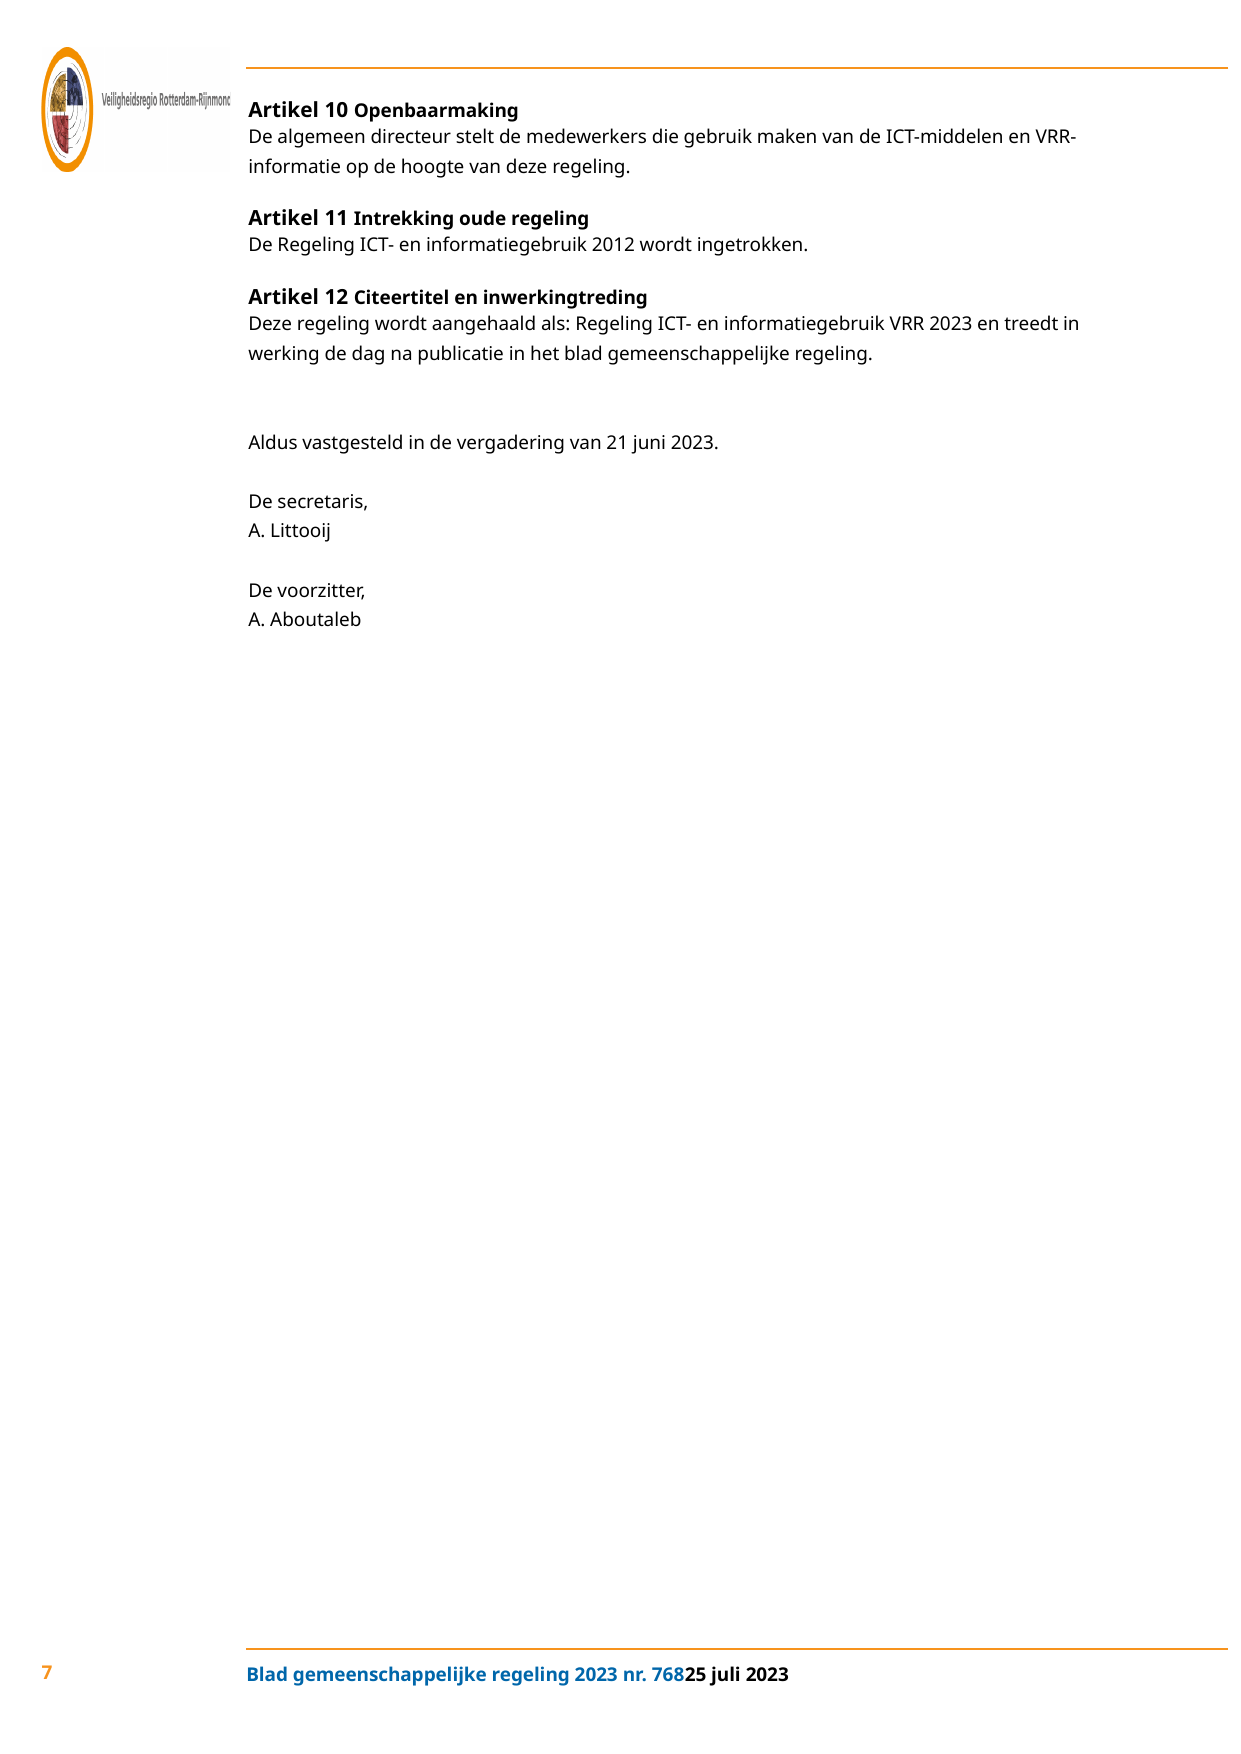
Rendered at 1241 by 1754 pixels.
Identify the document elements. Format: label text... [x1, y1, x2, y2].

text De Regeling ICT- en informatiegebruik 2012 wordt ingetrokken. [248, 232, 1152, 257]
text De voorzitter, [248, 577, 1152, 602]
text Artikel 10 Openbaarmaking [248, 95, 1152, 123]
picture [41, 47, 231, 172]
text Artikel 11 Intrekking oude regeling [248, 203, 1152, 232]
text Artikel 12 Citeertitel en inwerkingtreding [248, 282, 1152, 311]
text Deze regeling wordt aangehaald als: Regeling ICT- en informatiegebruik VRR 2023 en treedt in werking de dag na publicatie in het blad gemeenschappelijke regeling. [248, 311, 1152, 366]
text A. Aboutaleb [248, 606, 1152, 632]
text Aldus vastgesteld in de vergadering van 21 juni 2023. [248, 429, 1152, 454]
text De algemeen directeur stelt de medewerkers die gebruik maken van de ICT-middelen en VRR-informatie op de hoogte van deze regeling. [248, 123, 1152, 178]
text De secretaris, [248, 488, 1152, 514]
text A. Littooij [248, 518, 1152, 543]
